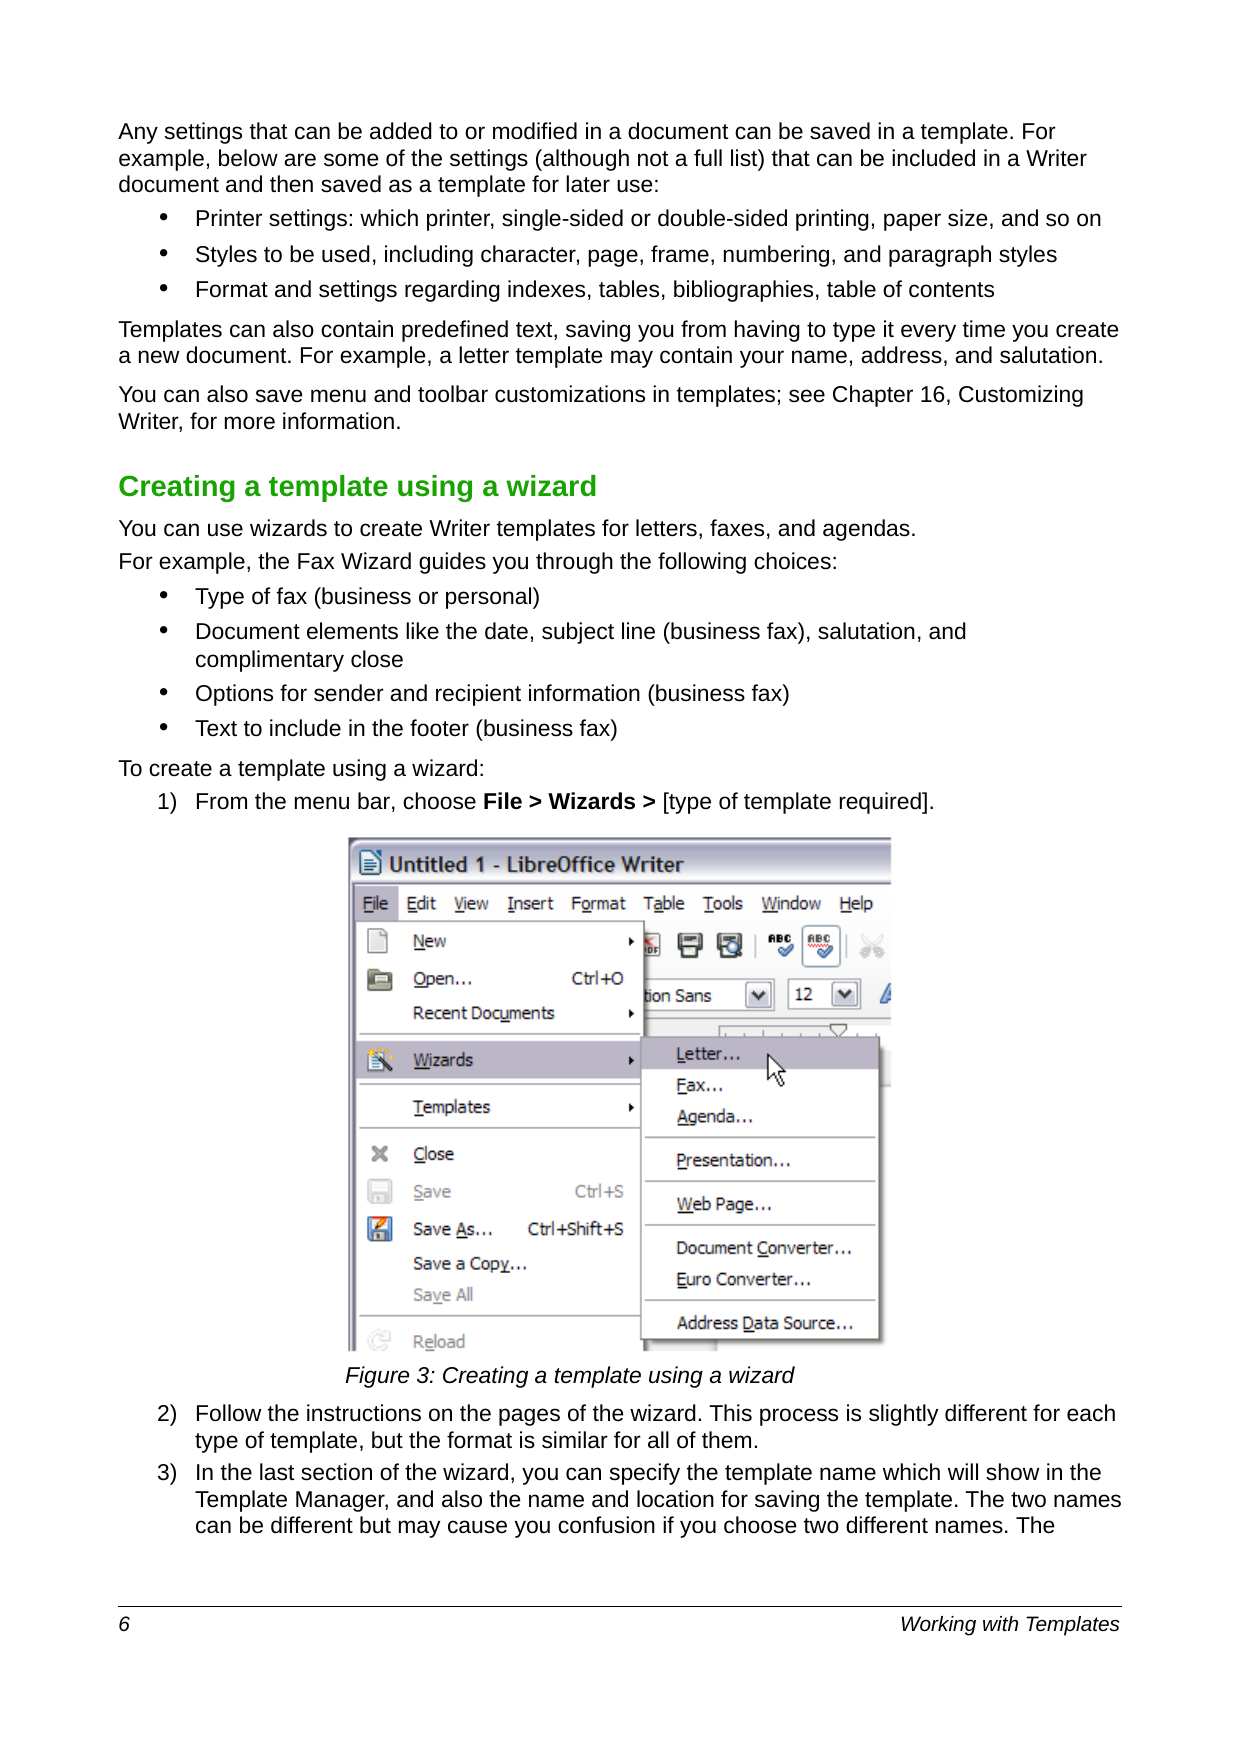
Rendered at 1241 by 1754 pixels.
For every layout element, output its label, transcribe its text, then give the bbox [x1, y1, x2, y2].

list Type of fax (business or personal) [156, 581, 1122, 610]
list In the last section of the wizard, you can specify the template name which will show in the Template Manager, and also the name and location for saving the template. The two names can be different but may cause you confusion if you choose two different names. The [177, 1459, 1122, 1538]
list Document elements like the date, subject line (business fax), salutation, and complimentary close [156, 616, 1122, 672]
list Printer settings: which printer, single-sided or double-sided printing, paper size, and so on [156, 204, 1122, 233]
subtitle Creating a template using a wizard [118, 469, 1122, 503]
list Styles to be used, including character, page, frame, numbering, and paragraph styles [156, 239, 1122, 268]
list Follow the instructions on the pages of the wizard. This process is slightly different for each type of template, but the format is similar for all of them. [177, 1400, 1122, 1453]
list Any settings that can be added to or modified in a document can be saved in a template. For example, below are some of the settings (although not a full list) that can be included in a Writer document and then saved as a template for later use: [118, 118, 1122, 197]
list Text to include in the footer (business fax) [156, 714, 1122, 743]
list To create a template using a wizard: [118, 755, 1122, 782]
list Format and settings regarding indexes, tables, bibliographies, table of contents [156, 274, 1122, 304]
text You can also save menu and toolbar customizations in templates; see Chapter 16, Customizing Writer, for more information. [118, 381, 1122, 434]
list From the menu bar, choose File > Wizards > [type of template required]. [177, 788, 1122, 814]
text Templates can also contain predefined text, saving you from having to type it every time you create a new document. For example, a letter template may contain your name, address, and salutation. [118, 316, 1122, 369]
text Figure 3: Creating a template using a wizard [345, 1362, 895, 1388]
picture [344, 833, 896, 1356]
list For example, the Fax Wizard guides you through the following choices: [118, 548, 1122, 574]
list Options for sender and recipient information (business fax) [156, 678, 1122, 707]
list You can use wizards to create Writer templates for letters, faxes, and agendas. [118, 515, 1122, 542]
